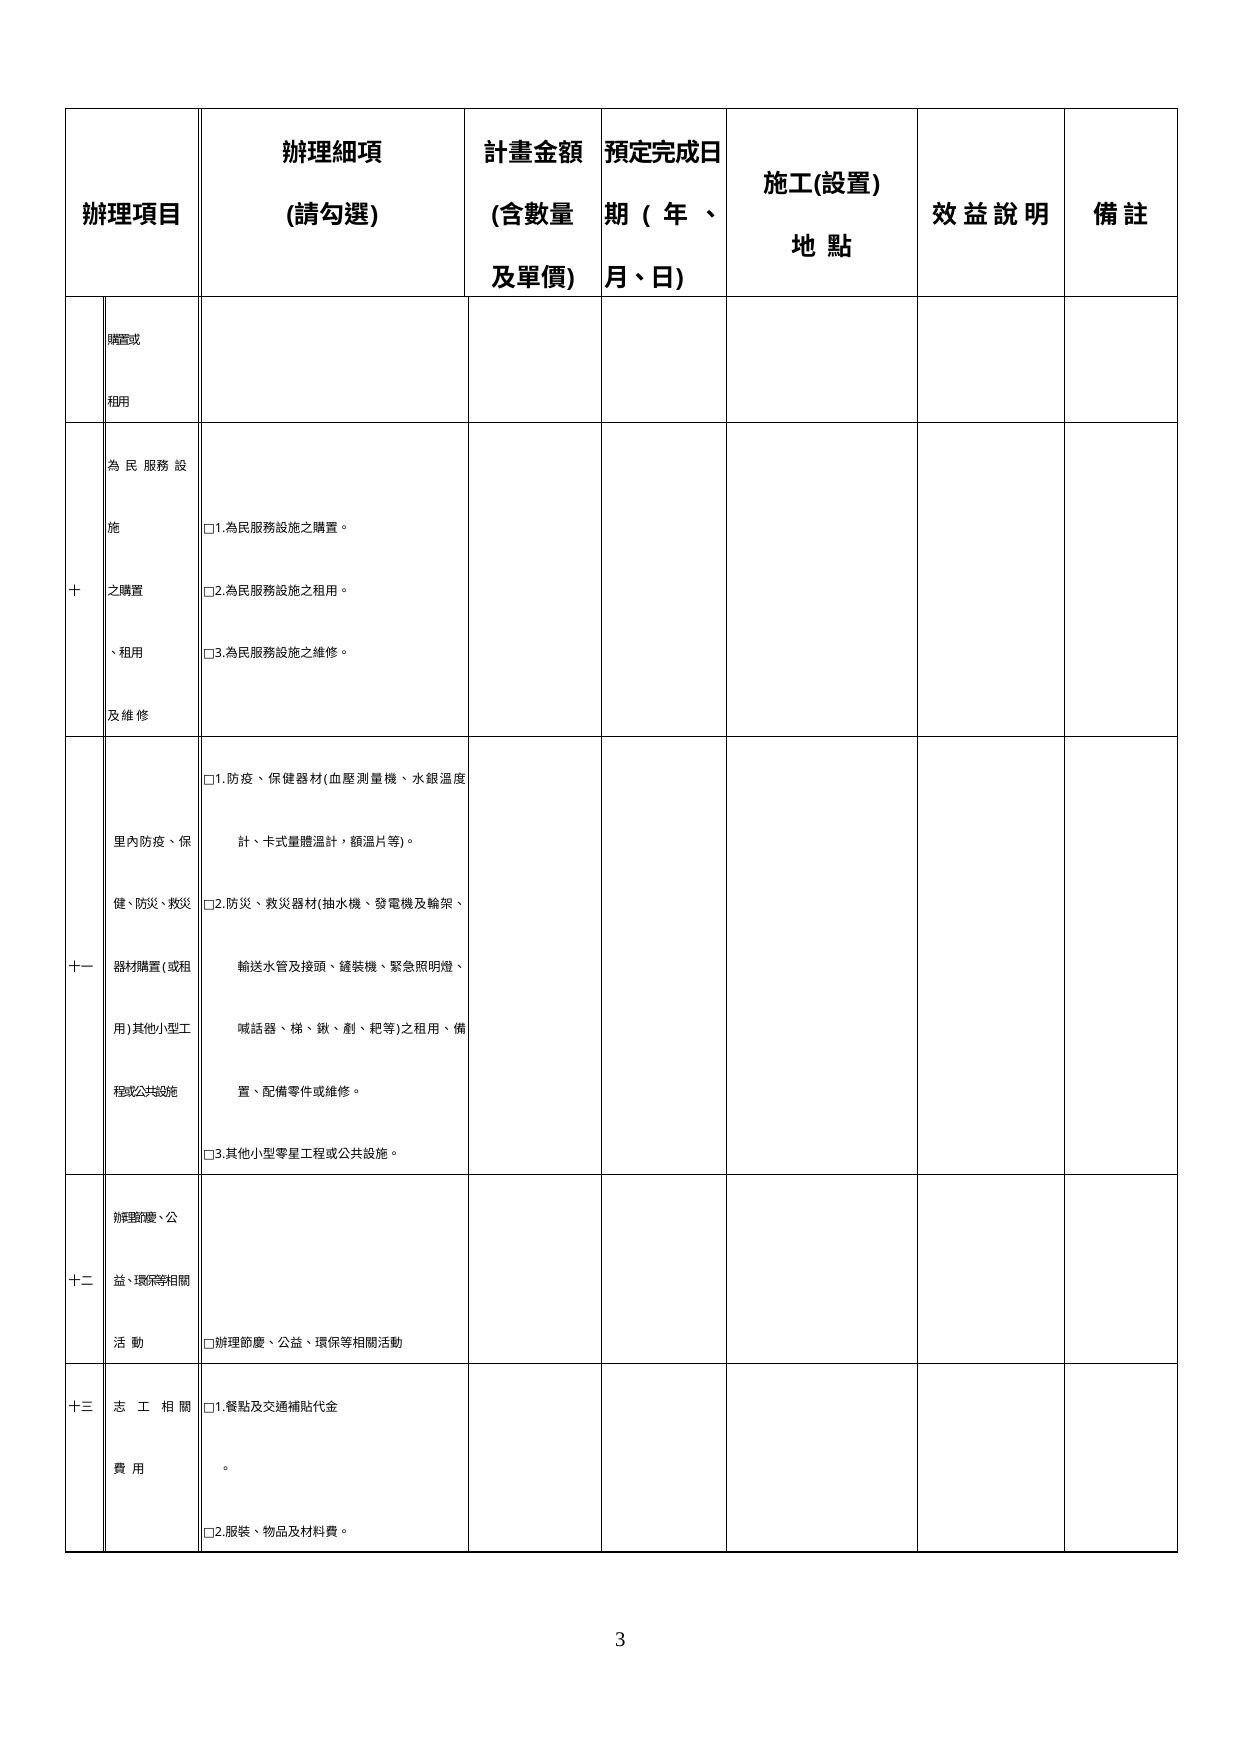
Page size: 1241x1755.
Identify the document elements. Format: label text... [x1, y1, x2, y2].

table_cell [918, 737, 1064, 1174]
table_cell [1065, 423, 1177, 736]
table_cell [727, 297, 917, 422]
table_cell [1065, 1364, 1177, 1551]
table_cell [202, 297, 468, 422]
table_cell [727, 423, 917, 736]
table_cell 購置或 租用 [106, 297, 198, 422]
table_cell [918, 297, 1064, 422]
table_cell □1.防疫、保健器材(血壓測量機、水銀溫度計、卡式量體溫計，額溫片等)。 □2.防災、救災器材(抽水機、發電機及輪架、輸送水管及接頭、鏟裝機、緊急照明燈、喊話器、梯、鍬、剷、耙等)之租用、備置、配備零件或維修。 □3.其他小型零星工程或公共設施。 [202, 737, 468, 1174]
table_cell [727, 1364, 917, 1551]
table_cell [1065, 297, 1177, 422]
table_cell □1.餐點及交通補貼代金 。 □2.服裝、物品及材料費。 [202, 1364, 468, 1551]
table_cell 辦理節慶、公益、環保等相關活動 [106, 1175, 198, 1363]
table_cell [727, 737, 917, 1174]
table_cell □辦理節慶、公益、環保等相關活動 [202, 1175, 468, 1363]
table_cell [602, 297, 726, 422]
table_cell [66, 297, 103, 422]
table_cell 十二 [66, 1175, 103, 1363]
table_header 備 註 [1065, 109, 1177, 296]
table_cell [1065, 1175, 1177, 1363]
table_cell 十一 [66, 737, 103, 1174]
table_cell [602, 423, 726, 736]
table_cell [469, 737, 601, 1174]
table_cell 里內防疫、保健、防災、救災器材購置(或租用)其他小型工程或公共設施 [106, 737, 198, 1174]
table_cell [1065, 737, 1177, 1174]
table_cell 志工相關費用 [106, 1364, 198, 1551]
table_cell [602, 737, 726, 1174]
table_cell [602, 1364, 726, 1551]
table_cell 十三 [66, 1364, 103, 1551]
table_cell [602, 1175, 726, 1363]
table_header 計畫金額 (含數量 及單價) [465, 109, 601, 296]
table_header 施工(設置) 地 點 [727, 109, 917, 296]
table_cell [469, 423, 601, 736]
table_header 辦理項目 [66, 109, 198, 296]
table_cell [469, 1175, 601, 1363]
table_cell 十 [66, 423, 103, 736]
table_cell [918, 1175, 1064, 1363]
table_header 辦理細項 (請勾選) [202, 109, 464, 296]
table_cell □1.為民服務設施之購置。 □2.為民服務設施之租用。 □3.為民服務設施之維修。 [202, 423, 468, 736]
table_cell [918, 1364, 1064, 1551]
table_cell [469, 1364, 601, 1551]
table_cell [918, 423, 1064, 736]
table_cell [469, 297, 601, 422]
table_header 預定完成日期(年、月、日) [602, 109, 726, 296]
table_cell 為民服務設施 之 購 置 、 租 用 及 維 修 [106, 423, 198, 736]
table_header 效 益 說 明 [918, 109, 1064, 296]
table_cell [727, 1175, 917, 1363]
